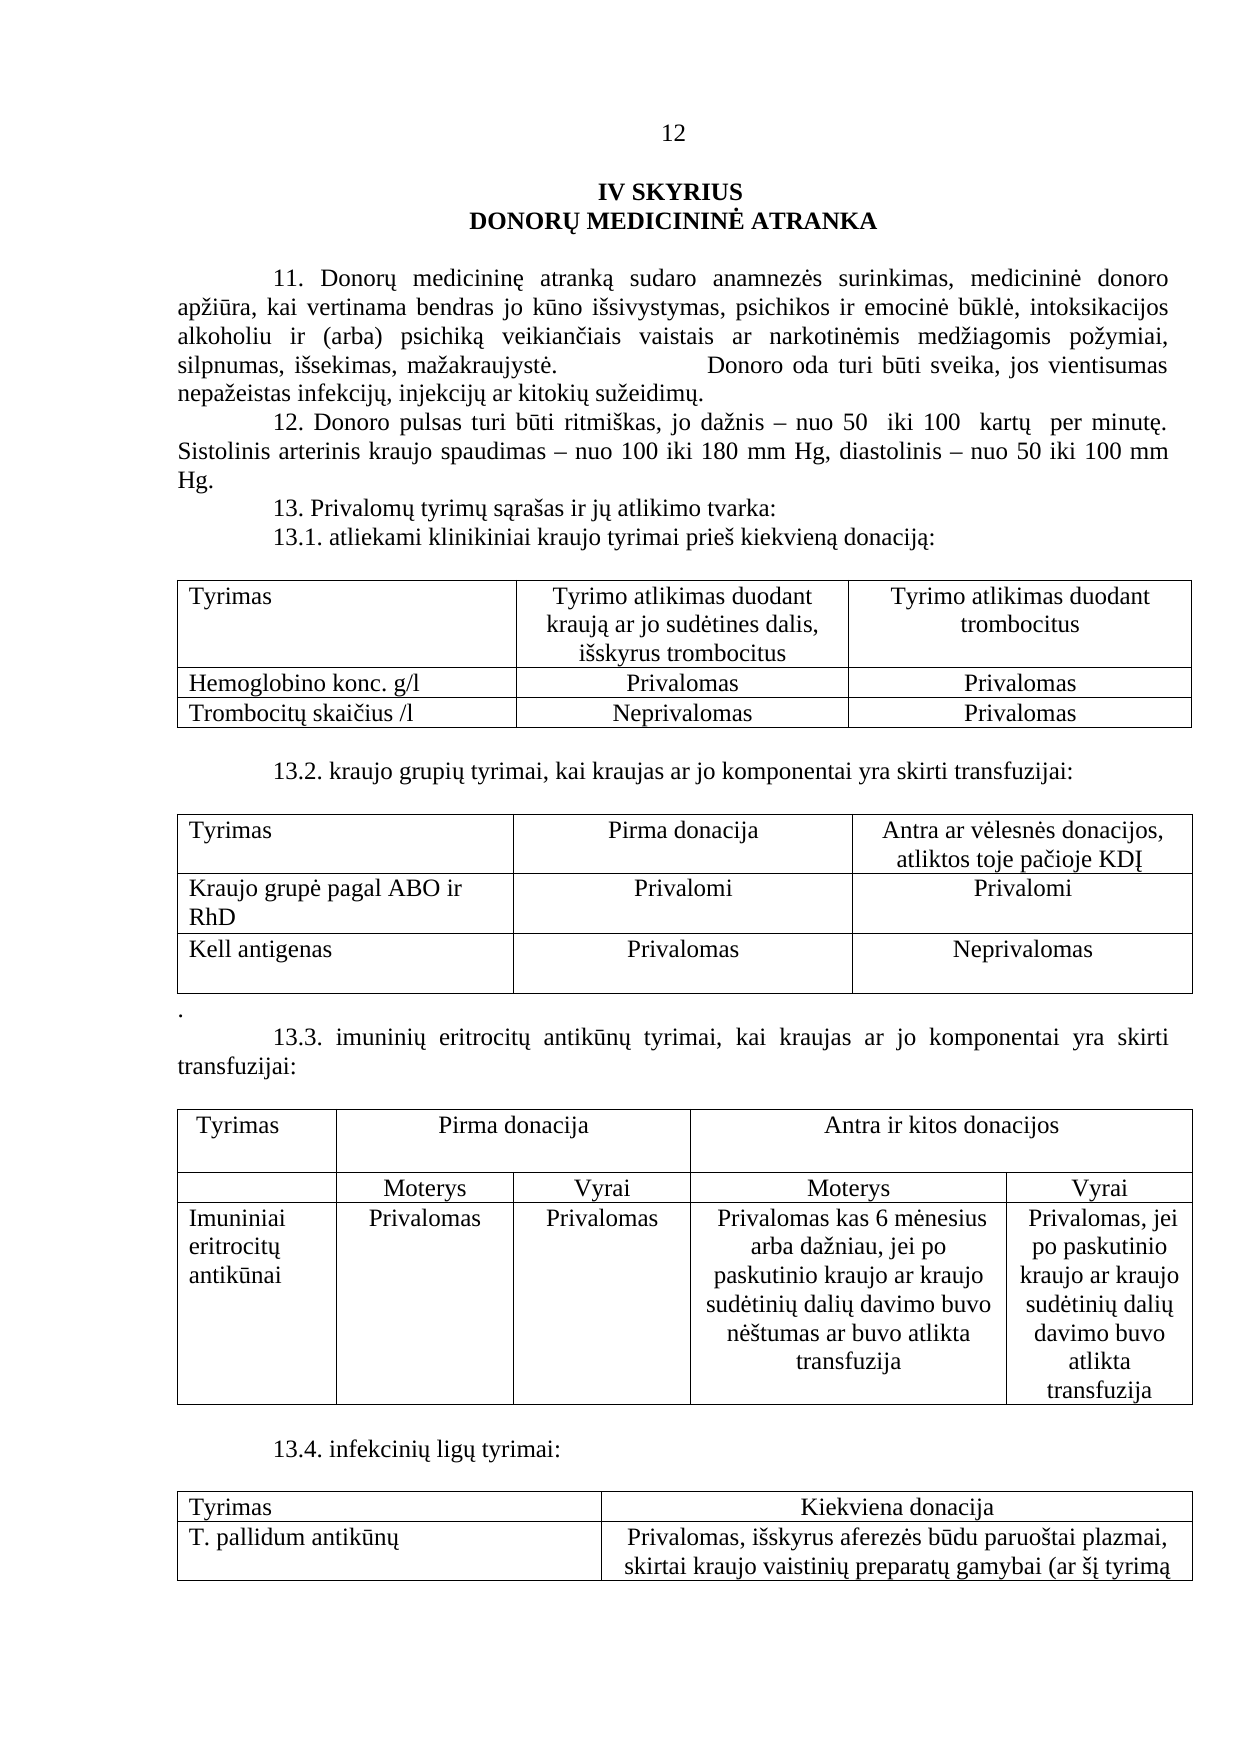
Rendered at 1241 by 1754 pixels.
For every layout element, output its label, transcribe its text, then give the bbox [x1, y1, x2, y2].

table_header Antra ir kitos donacijos [691, 1110, 1192, 1172]
table_cell Neprivalomas [853, 934, 1192, 993]
table_header Antra ar vėlesnės donacijos, atliktos toje pačioje KDĮ [853, 815, 1192, 872]
table_cell Privalomas [517, 668, 848, 697]
table_cell Privalomas kas 6 mėnesius arba dažniau, jei po paskutinio kraujo ar kraujo sudėtinių dalių davimo buvo nėštumas ar buvo atlikta transfuzija [691, 1203, 1006, 1404]
text 12. Donoro pulsas turi būti ritmiškas, jo dažnis – nuo 50 iki 100 kartų per minutę. Sistolinis arterinis kraujo spaudimas – nuo 100 iki 180 mm Hg, diastolinis – nuo 50 iki 100 mm Hg. [177, 407, 1169, 493]
table_cell Kraujo grupė pagal ABO ir RhD [178, 874, 513, 933]
text . [177, 994, 1169, 1022]
table_header Pirma donacija [514, 815, 852, 872]
table_cell Moterys [691, 1173, 1006, 1202]
table_cell Moterys [337, 1173, 513, 1202]
table_cell Privalomas [849, 698, 1191, 727]
text 13.1. atliekami klinikiniai kraujo tyrimai prieš kiekvieną donaciją: [177, 522, 1169, 551]
table_header Pirma donacija [337, 1110, 690, 1172]
table_cell Privalomas, jei po paskutinio kraujo ar kraujo sudėtinių dalių davimo buvo atlikta transfuzija [1007, 1203, 1192, 1404]
table_cell Privalomas [514, 934, 852, 993]
table_cell Privalomi [514, 874, 852, 933]
table_cell Kell antigenas [178, 934, 513, 993]
table_cell Hemoglobino konc. g/l [178, 668, 516, 697]
text IV SKYRIUS [177, 177, 1169, 206]
text DONORŲ MEDICININĖ ATRANKA [177, 206, 1169, 235]
table_cell Neprivalomas [517, 698, 848, 727]
table_cell Imuniniai eritrocitų antikūnai [178, 1203, 336, 1404]
table_header Tyrimo atlikimas duodant trombocitus [849, 581, 1191, 667]
table_cell Privalomas, išskyrus aferezės būdu paruoštai plazmai, skirtai kraujo vaistinių preparatų gamybai (ar šį tyrimą [602, 1522, 1192, 1579]
table_header Tyrimas [178, 1492, 601, 1521]
table_cell Privalomas [514, 1203, 690, 1404]
table_header Kiekviena donacija [602, 1492, 1192, 1521]
table_header Tyrimas [178, 1110, 336, 1172]
text 13.3. imuninių eritrocitų antikūnų tyrimai, kai kraujas ar jo komponentai yra skirti transfuzijai: [177, 1022, 1169, 1080]
table_cell T. pallidum antikūnų [178, 1522, 601, 1579]
table_cell Trombocitų skaičius /l [178, 698, 516, 727]
table_header Tyrimas [178, 815, 513, 872]
table_cell Vyrai [1007, 1173, 1192, 1202]
table_header Tyrimo atlikimas duodant kraują ar jo sudėtines dalis, išskyrus trombocitus [517, 581, 848, 667]
text 13. Privalomų tyrimų sąrašas ir jų atlikimo tvarka: [177, 493, 1169, 522]
text 13.2. kraujo grupių tyrimai, kai kraujas ar jo komponentai yra skirti transfuzijai: [177, 756, 1169, 785]
table_cell Privalomas [337, 1203, 513, 1404]
table_cell [178, 1173, 336, 1202]
text 11. Donorų medicininę atranką sudaro anamnezės surinkimas, medicininė donoro apžiūra, kai vertinama bendras jo kūno išsivystymas, psichikos ir emocinė būklė, intoksikacijos alkoholiu ir (arba) psichiką veikiančiais vaistais ar narkotinėmis medžiagomis požymiai, silpnumas, išsekimas, mažakraujystė. Donoro oda turi būti sveika, jos vientisumas nepažeistas infekcijų, injekcijų ar kitokių sužeidimų. [177, 263, 1169, 407]
table_cell Privalomi [853, 874, 1192, 933]
table_cell Vyrai [514, 1173, 690, 1202]
table_cell Privalomas [849, 668, 1191, 697]
table_header Tyrimas [178, 581, 516, 667]
text 13.4. infekcinių ligų tyrimai: [177, 1434, 1169, 1462]
